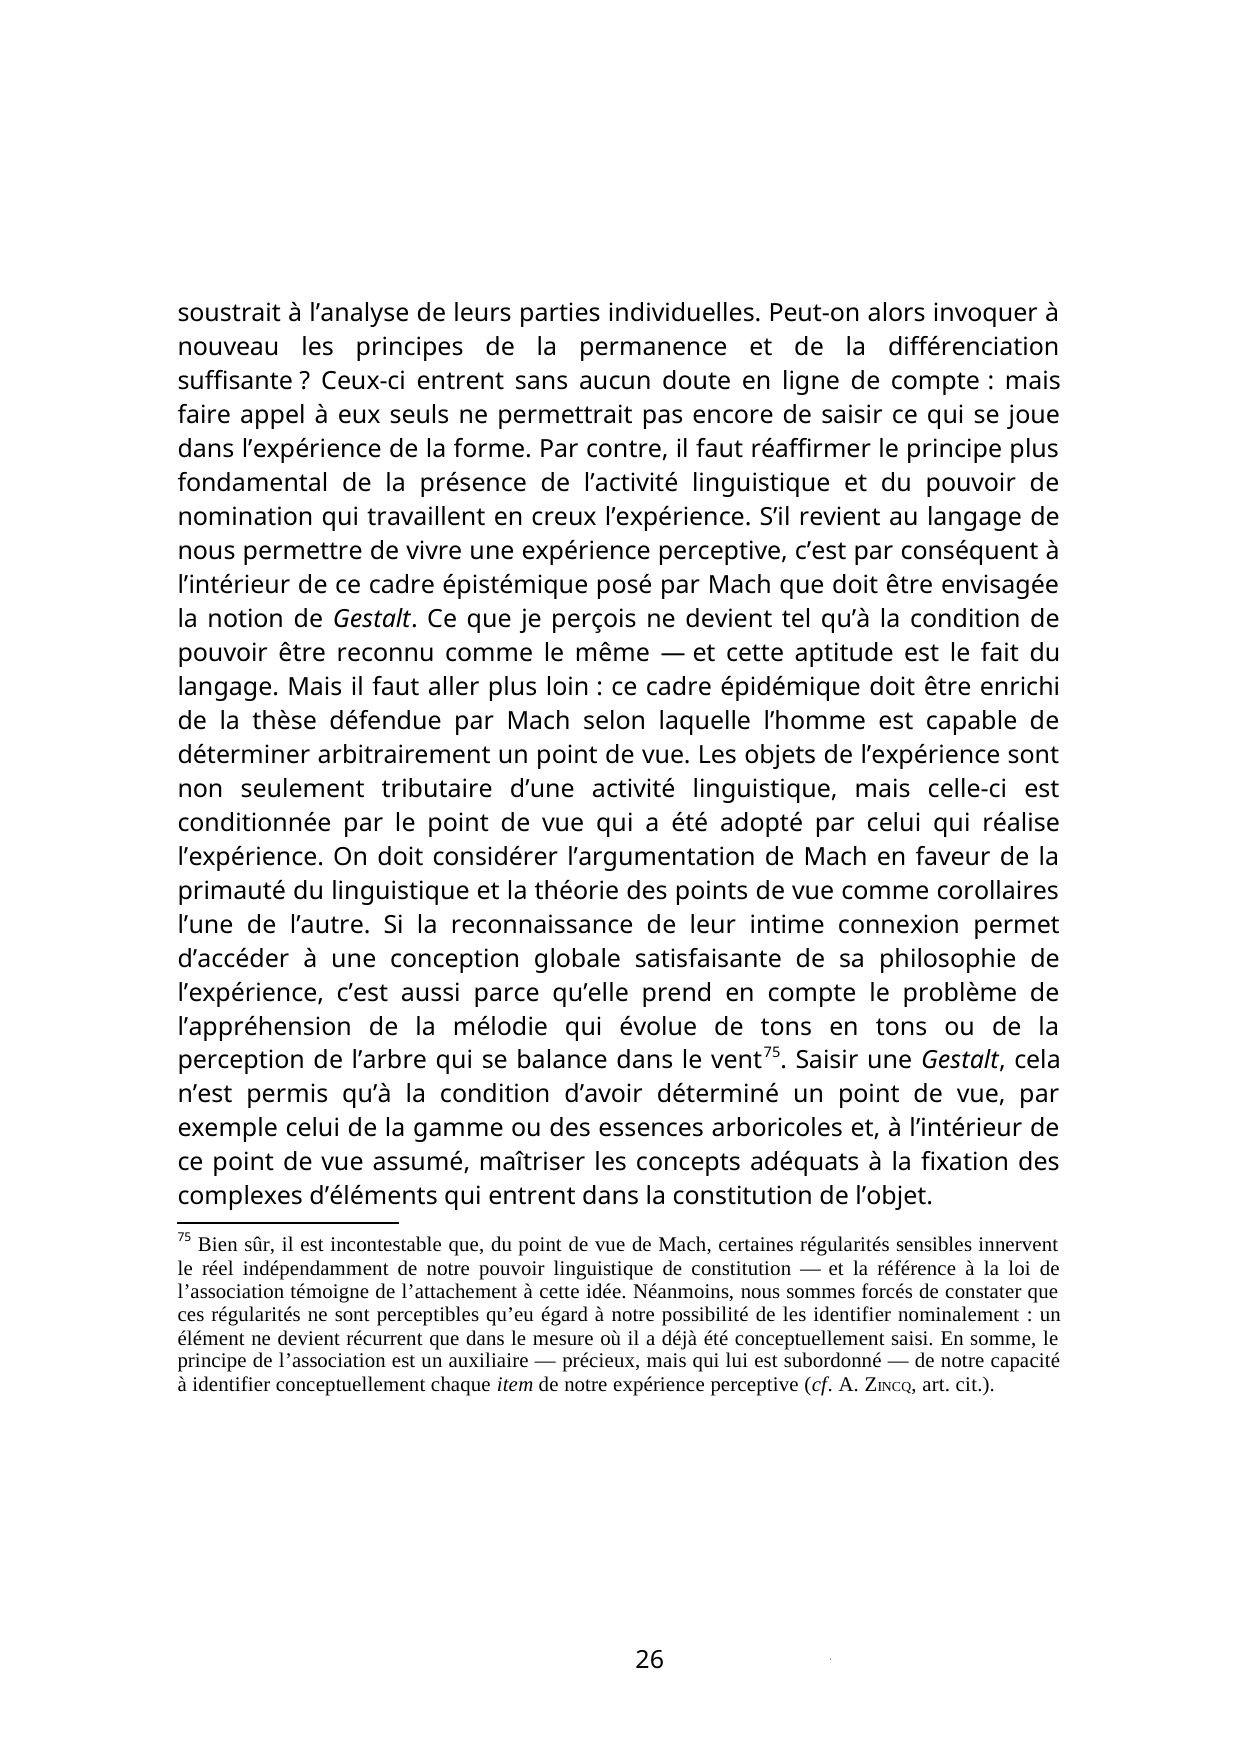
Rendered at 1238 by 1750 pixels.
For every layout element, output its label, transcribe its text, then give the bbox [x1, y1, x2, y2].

text soustrait à l’analyse de leurs parties individuelles. Peut-on alors invoquer à nouveau les principes de la permanence et de la différenciation suffisante ? Ceux-ci entrent sans aucun doute en ligne de compte : mais faire appel à eux seuls ne permettrait pas encore de saisir ce qui se joue dans l’expérience de la forme. Par contre, il faut réaffirmer le principe plus fondamental de la présence de l’activité linguistique et du pouvoir de nomination qui travaillent en creux l’expérience. S’il revient au langage de nous permettre de vivre une expérience perceptive, c’est par conséquent à l’intérieur de ce cadre épistémique posé par Mach que doit être envisagée la notion de Gestalt. Ce que je perçois ne devient tel qu’à la condition de pouvoir être reconnu comme le même — et cette aptitude est le fait du langage. Mais il faut aller plus loin : ce cadre épidémique doit être enrichi de la thèse défendue par Mach selon laquelle l’homme est capable de déterminer arbitrairement un point de vue. Les objets de l’expérience sont non seulement tributaire d’une activité linguistique, mais celle-ci est conditionnée par le point de vue qui a été adopté par celui qui réalise l’expérience. On doit considérer l’argumentation de Mach en faveur de la primauté du linguistique et la théorie des points de vue comme corollaires l’une de l’autre. Si la reconnaissance de leur intime connexion permet d’accéder à une conception globale satisfaisante de sa philosophie de l’expérience, c’est aussi parce qu’elle prend en compte le problème de l’appréhension de la mélodie qui évolue de tons en tons ou de la perception de l’arbre qui se balance dans le vent. Saisir une Gestalt, cela n’est permis qu’à la condition d’avoir déterminé un point de vue, par exemple celui de la gamme ou des essences arboricoles et, à l’intérieur de ce point de vue assumé, maîtriser les concepts adéquats à la fixation des complexes d’éléments qui entrent dans la constitution de l’objet. [177, 295, 1061, 1212]
text Bien sûr, il est incontestable que, du point de vue de Mach, certaines régularités sensibles innervent le réel indépendamment de notre pouvoir linguistique de constitution — et la référence à la loi de l’association témoigne de l’attachement à cette idée. Néanmoins, nous sommes forcés de constater que ces régularités ne sont perceptibles qu’eu égard à notre possibilité de les identifier nominalement : un élément ne devient récurrent que dans le mesure où il a déjà été conceptuellement saisi. En somme, le principe de l’association est un auxiliaire — précieux, mais qui lui est subordonné — de notre capacité à identifier conceptuellement chaque item de notre expérience perceptive (cf. A. Zincq, art. cit.). [177, 1229, 1061, 1395]
